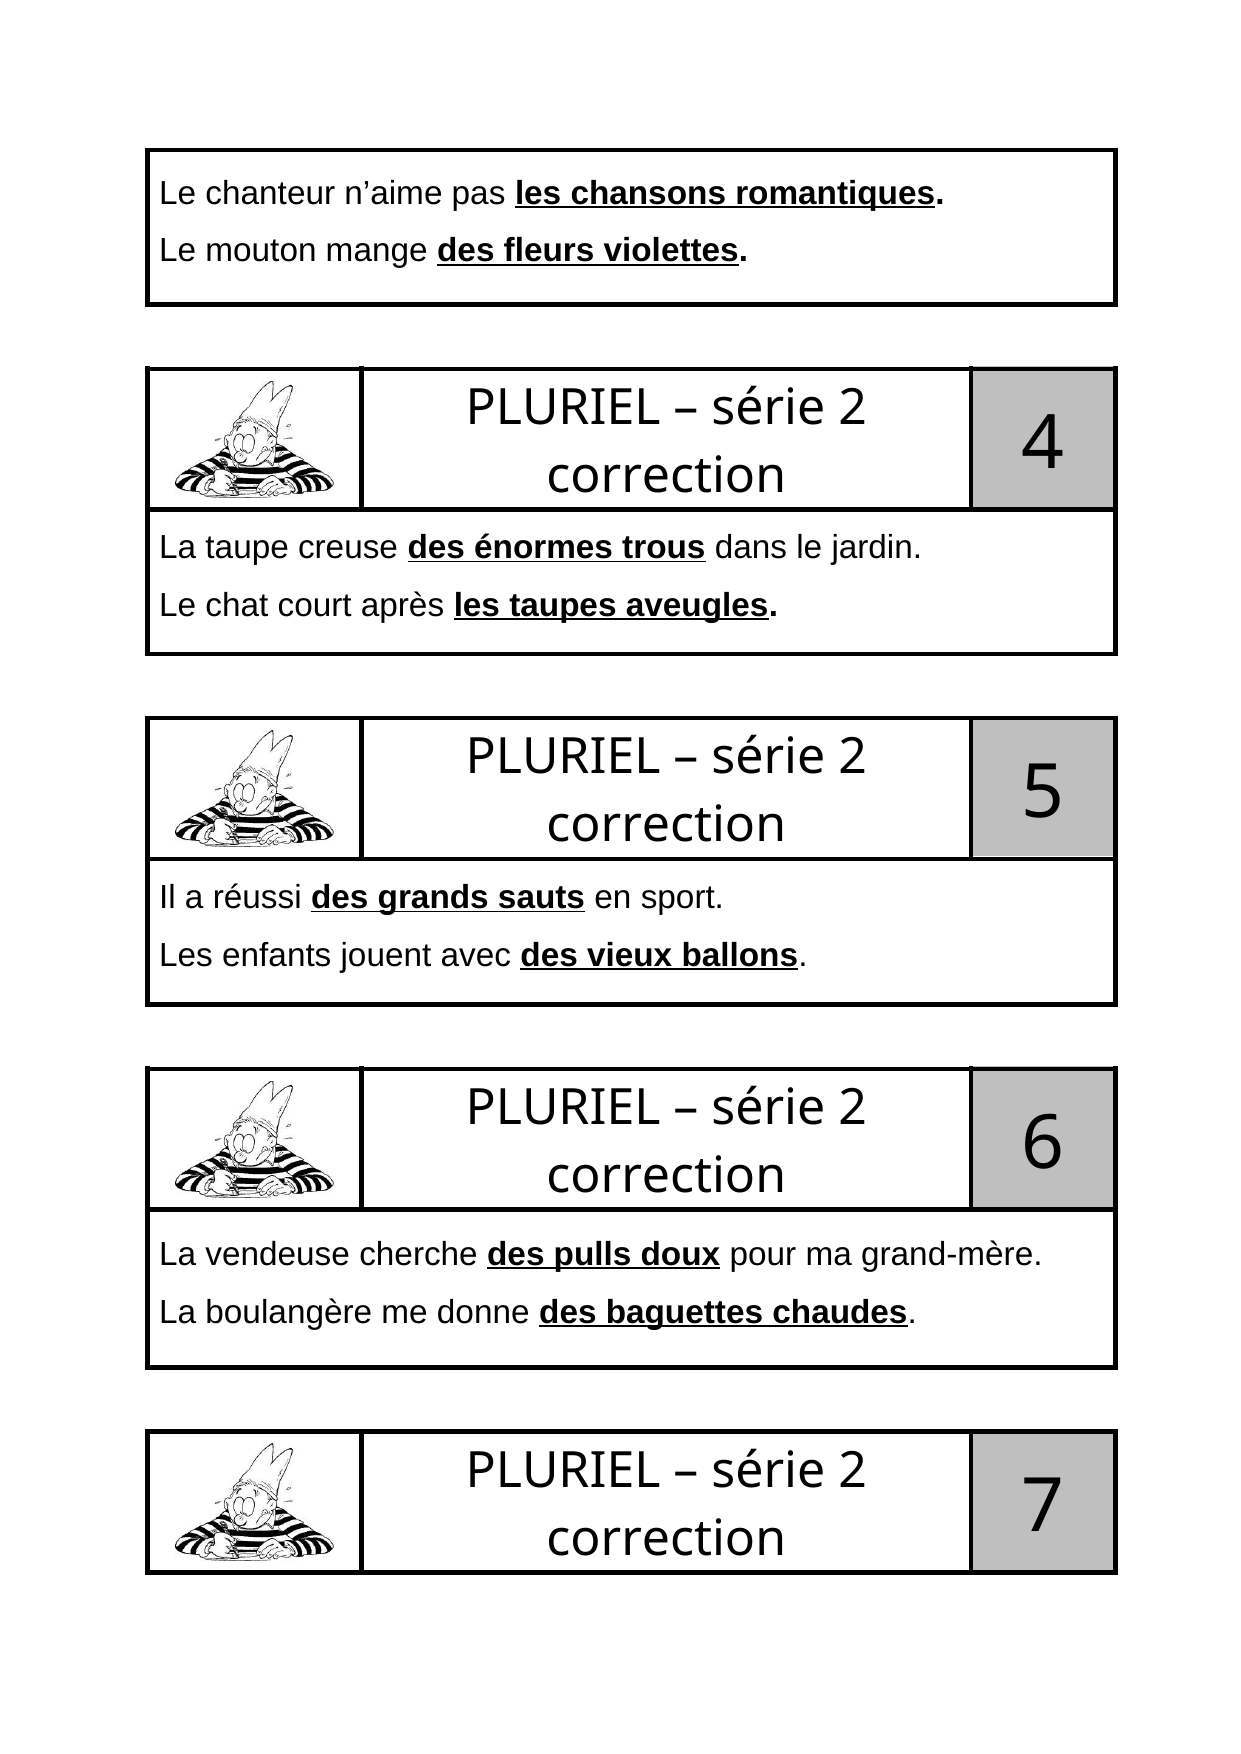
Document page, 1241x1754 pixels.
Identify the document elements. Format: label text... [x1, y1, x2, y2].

table_header PLURIEL – série 2 correction [364, 1434, 969, 1570]
table_header 5 [973, 720, 1113, 856]
table_header 4 [973, 371, 1113, 507]
table_header [150, 371, 359, 507]
table_cell La vendeuse cherche des pulls doux pour ma grand-mère. La boulangère me donne des baguettes chaudes. [150, 1212, 1113, 1365]
table_cell Le chanteur n’aime pas les chansons romantiques. Le mouton mange des fleurs violettes. [150, 152, 1113, 302]
table_header PLURIEL – série 2 correction [364, 720, 969, 856]
table_cell La taupe creuse des énormes trous dans le jardin. Le chat court après les taupes aveugles. [150, 512, 1113, 651]
table_header PLURIEL – série 2 correction [364, 371, 969, 507]
table_header [150, 720, 359, 856]
table_header PLURIEL – série 2 correction [364, 1071, 969, 1207]
table_header [150, 1071, 359, 1207]
table_cell Il a réussi des grands sauts en sport. Les enfants jouent avec des vieux ballons. [150, 861, 1113, 1002]
table_header 6 [973, 1071, 1113, 1207]
table_header [150, 1434, 359, 1570]
table_header 7 [973, 1434, 1113, 1570]
